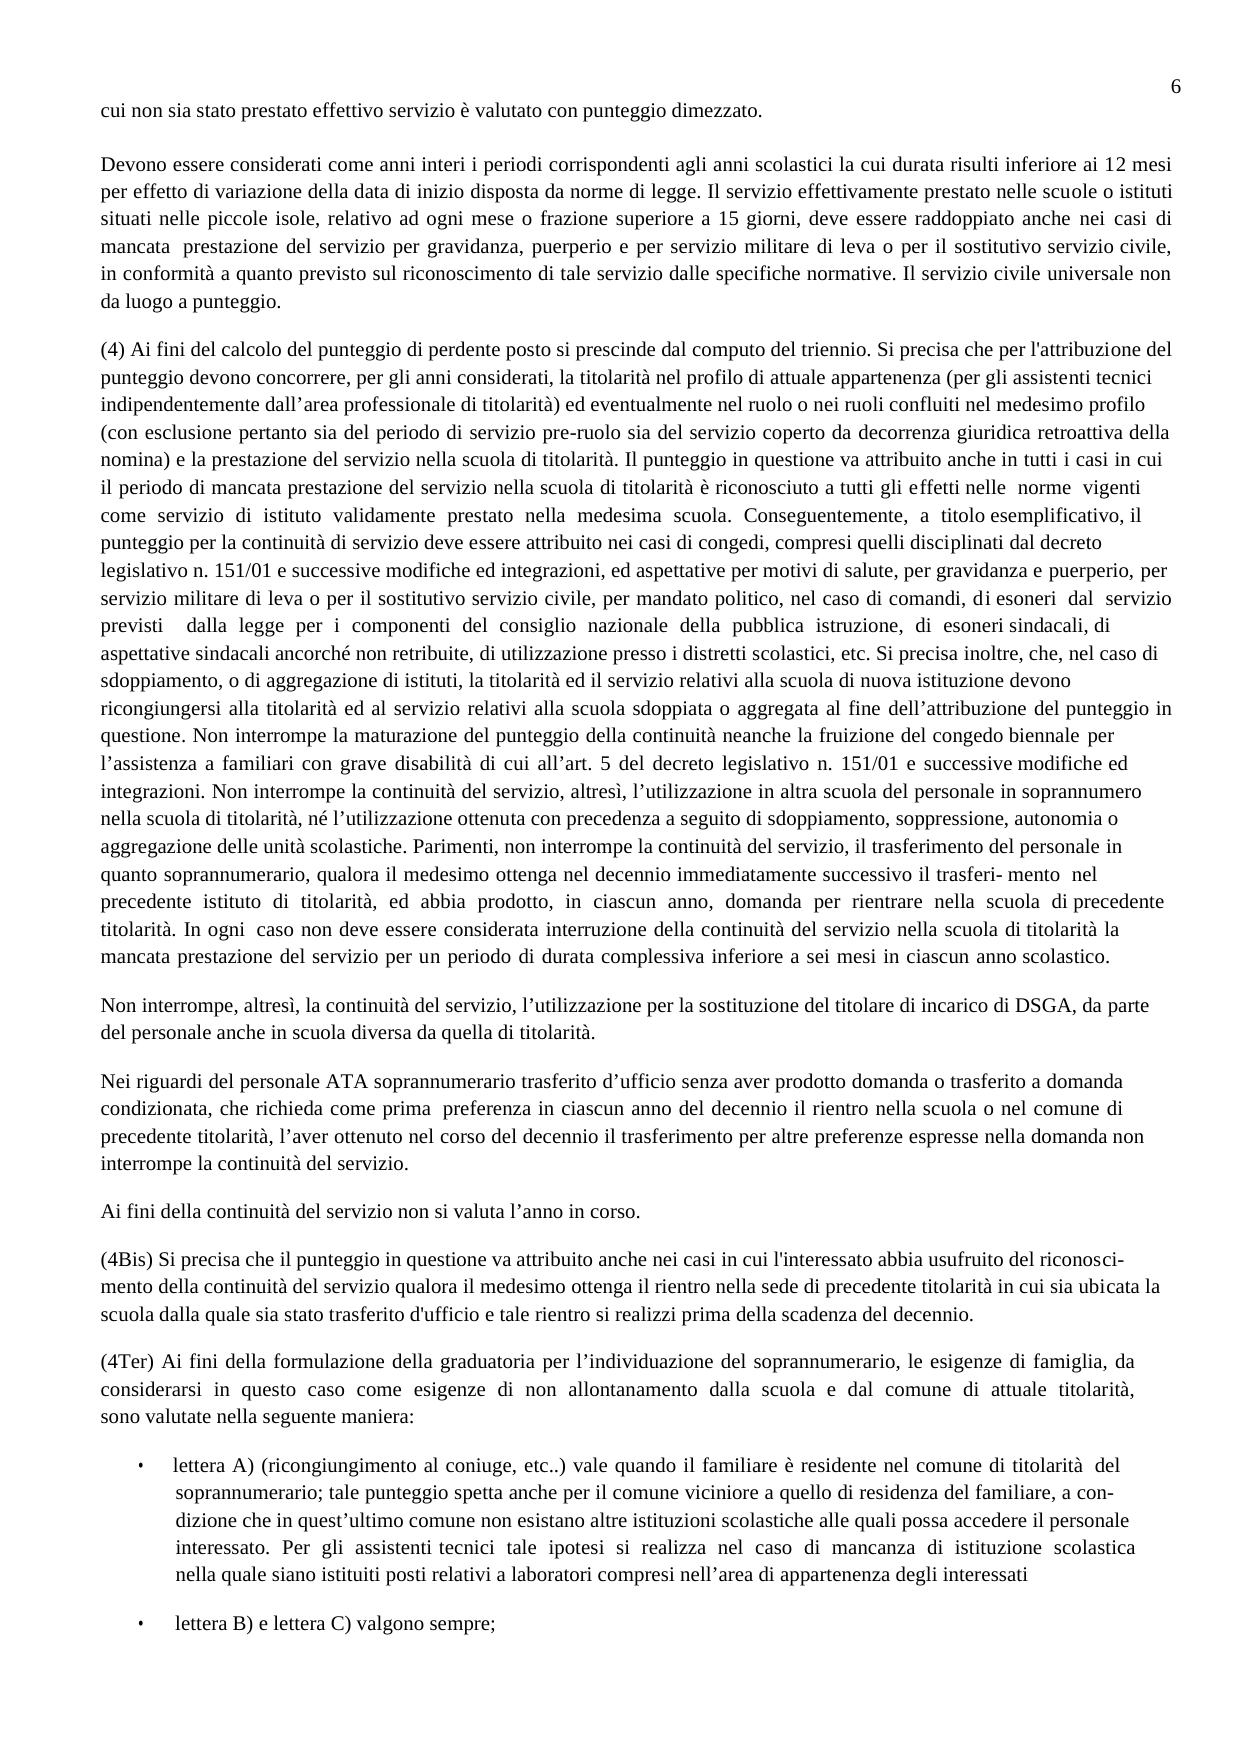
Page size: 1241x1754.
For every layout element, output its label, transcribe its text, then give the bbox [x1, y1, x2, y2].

text (4Ter) Ai fini della formulazione della graduatoria per l’individuazione del soprannumerario, le esigenze di famiglia, da considerarsi in questo caso come esigenze di non allontanamento dalla scuola e dal comune di attuale titolarità, sono valutate nella seguente maniera: [100, 1349, 1171, 1428]
text Non interrompe, altresì, la continuità del servizio, l’utilizzazione per la sostituzione del titolare di incarico di DSGA, da parte [100, 993, 1181, 1017]
text • lettera B) e lettera C) valgono sempre; [138, 1611, 1181, 1635]
text cui non sia stato prestato effettivo servizio è valutato con punteggio dimezzato. [100, 98, 824, 122]
text Nei riguardi del personale ATA soprannumerario trasferito d’ufficio senza aver prodotto domanda o trasferito a domanda condizionata, che richieda come prima preferenza in ciascun anno del decennio il rientro nella scuola o nel comune di precedente titolarità, l’aver ottenuto nel corso del decennio il trasferimento per altre preferenze espresse nella domanda non interrompe la continuità del servizio. [100, 1068, 1171, 1175]
text del personale anche in scuola diversa da quella di titolarità. [100, 1020, 1181, 1044]
text • lettera A) (ricongiungimento al coniuge, etc..) vale quando il familiare è residente nel comune di titolarità del soprannumerario; tale punteggio spetta anche per il comune viciniore a quello di residenza del familiare, a con- dizione che in quest’ultimo comune non esistano altre istituzioni scolastiche alle quali possa accedere il personale interessato. Per gli assistenti tecnici tale ipotesi si realizza nel caso di mancanza di istituzione scolastica nella quale siano istituiti posti relativi a laboratori compresi nell’area di appartenenza degli interessati [138, 1453, 1172, 1586]
text (4) Ai fini del calcolo del punteggio di perdente posto si prescinde dal computo del triennio. Si precisa che per l'attribuzione del punteggio devono concorrere, per gli anni considerati, la titolarità nel profilo di attuale appartenenza (per gli assistenti tecnici indipendentemente dall’area professionale di titolarità) ed eventualmente nel ruolo o nei ruoli confluiti nel medesimo profilo (con esclusione pertanto sia del periodo di servizio pre-ruolo sia del servizio coperto da decorrenza giuridica retroattiva della nomina) e la prestazione del servizio nella scuola di titolarità. Il punteggio in questione va attribuito anche in tutti i casi in cui il periodo di mancata prestazione del servizio nella scuola di titolarità è riconosciuto a tutti gli effetti nelle norme vigenti come servizio di istituto validamente prestato nella medesima scuola. Conseguentemente, a titolo esemplificativo, il punteggio per la continuità di servizio deve essere attribuito nei casi di congedi, compresi quelli disciplinati dal decreto legislativo n. 151/01 e successive modifiche ed integrazioni, ed aspettative per motivi di salute, per gravidanza e puerperio, per servizio militare di leva o per il sostitutivo servizio civile, per mandato politico, nel caso di comandi, di esoneri dal servizio previsti dalla legge per i componenti del consiglio nazionale della pubblica istruzione, di esoneri sindacali, di aspettative sindacali ancorché non retribuite, di utilizzazione presso i distretti scolastici, etc. Si precisa inoltre, che, nel caso di sdoppiamento, o di aggregazione di istituti, la titolarità ed il servizio relativi alla scuola di nuova istituzione devono ricongiungersi alla titolarità ed al servizio relativi alla scuola sdoppiata o aggregata al fine dell’attribuzione del punteggio in questione. Non interrompe la maturazione del punteggio della continuità neanche la fruizione del congedo biennale per l’assistenza a familiari con grave disabilità di cui all’art. 5 del decreto legislativo n. 151/01 e successive modifiche ed integrazioni. Non interrompe la continuità del servizio, altresì, l’utilizzazione in altra scuola del personale in soprannumero nella scuola di titolarità, né l’utilizzazione ottenuta con precedenza a seguito di sdoppiamento, soppressione, autonomia o aggregazione delle unità scolastiche. Parimenti, non interrompe la continuità del servizio, il trasferimento del personale in quanto soprannumerario, qualora il medesimo ottenga nel decennio immediatamente successivo il trasferi- mento nel precedente istituto di titolarità, ed abbia prodotto, in ciascun anno, domanda per rientrare nella scuola di precedente titolarità. In ogni caso non deve essere considerata interruzione della continuità del servizio nella scuola di titolarità la mancata prestazione del servizio per un periodo di durata complessiva inferiore a sei mesi in ciascun anno scolastico. [100, 337, 1172, 968]
text (4Bis) Si precisa che il punteggio in questione va attribuito anche nei casi in cui l'interessato abbia usufruito del riconosci- mento della continuità del servizio qualora il medesimo ottenga il rientro nella sede di precedente titolarità in cui sia ubicata la scuola dalla quale sia stato trasferito d'ufficio e tale rientro si realizzi prima della scadenza del decennio. [100, 1247, 1172, 1326]
text Ai fini della continuità del servizio non si valuta l’anno in corso. [100, 1198, 1181, 1223]
text Devono essere considerati come anni interi i periodi corrispondenti agli anni scolastici la cui durata risulti inferiore ai 12 mesi per effetto di variazione della data di inizio disposta da norme di legge. Il servizio effettivamente prestato nelle scuole o istituti situati nelle piccole isole, relativo ad ogni mese o frazione superiore a 15 giorni, deve essere raddoppiato anche nei casi di mancata prestazione del servizio per gravidanza, puerperio e per servizio militare di leva o per il sostitutivo servizio civile, in conformità a quanto previsto sul riconoscimento di tale servizio dalle specifiche normative. Il servizio civile universale non da luogo a punteggio. [100, 152, 1172, 313]
